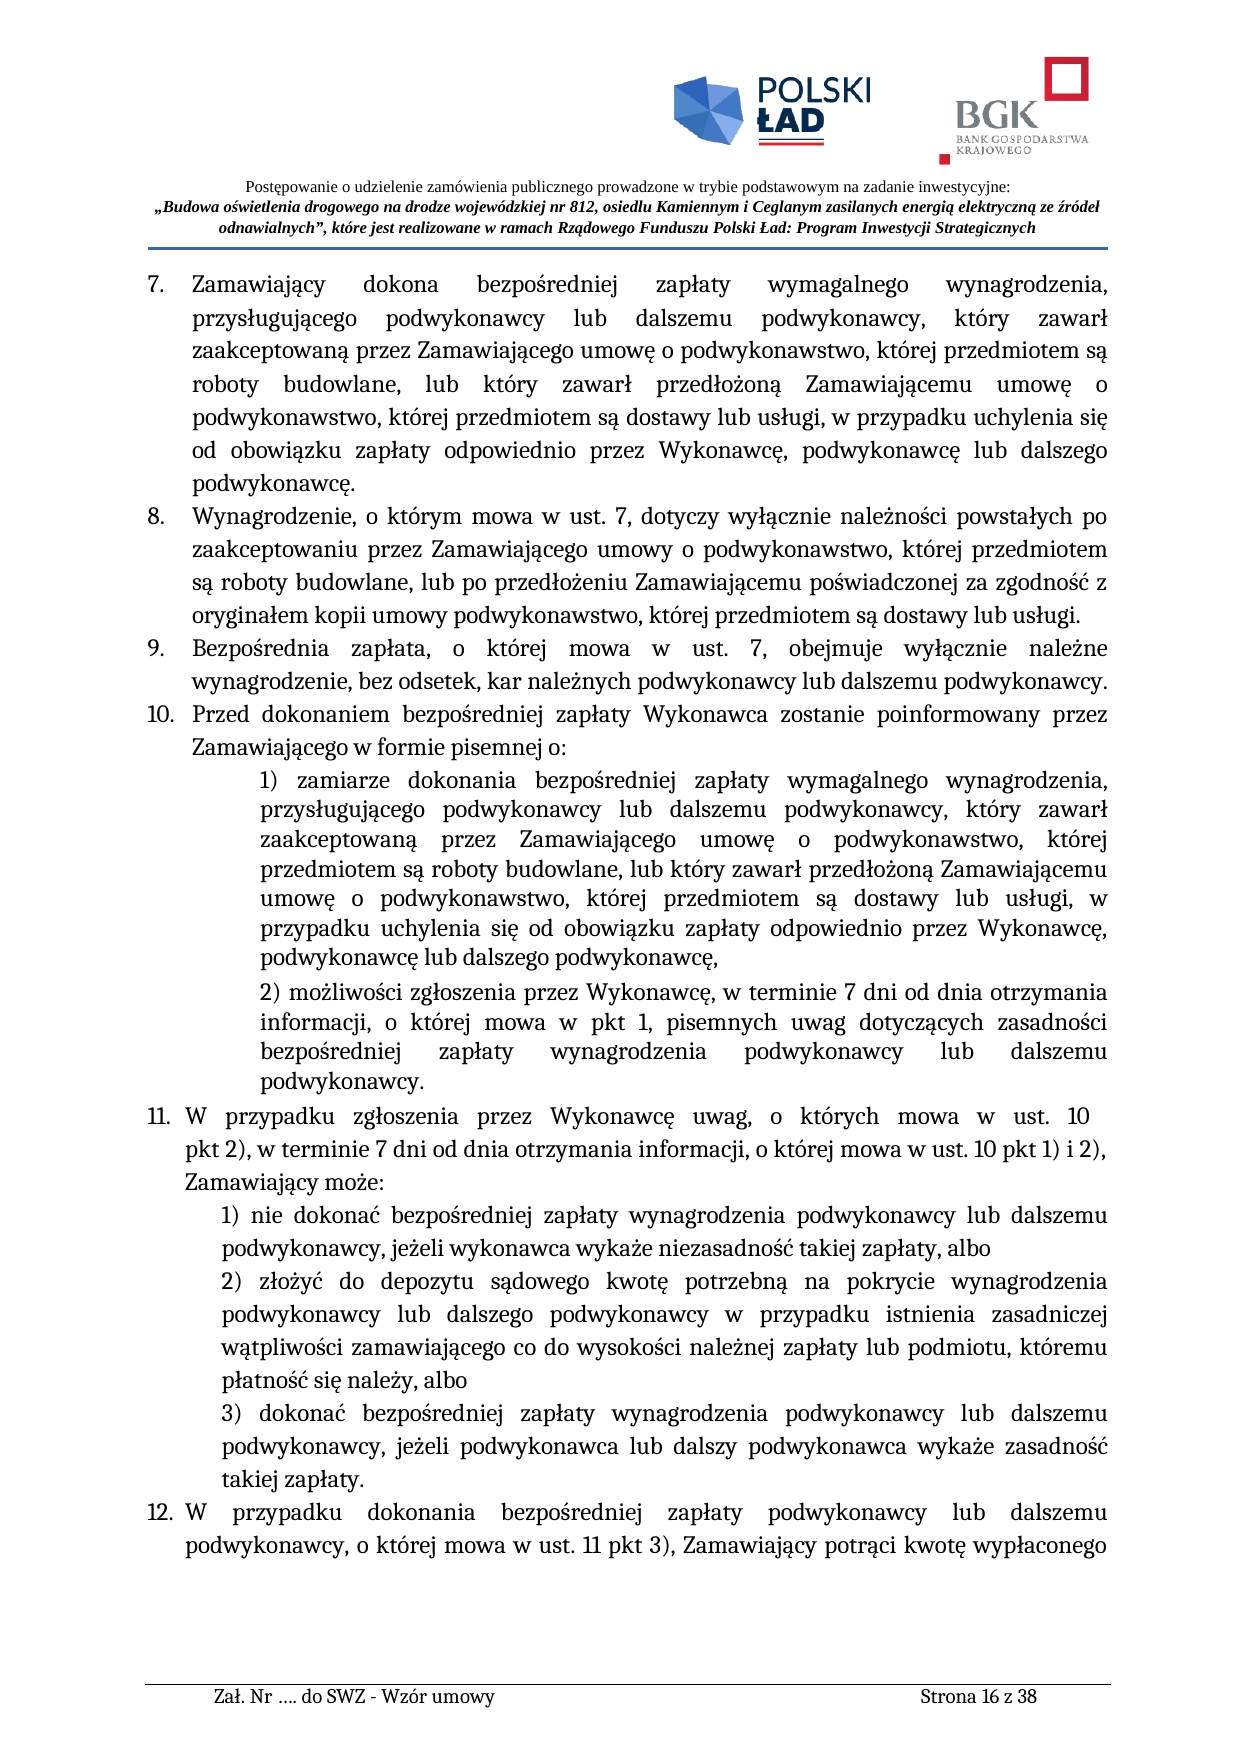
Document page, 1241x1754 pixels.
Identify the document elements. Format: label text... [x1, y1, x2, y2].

list 2) złożyć do depozytu sądowego kwotę potrzebną na pokrycie wynagrodzenia podwykonawcy lub dalszego podwykonawcy w przypadku istnienia zasadniczej wątpliwości zamawiającego co do wysokości należnej zapłaty lub podmiotu, któremu płatność się należy, albo [192, 1267, 1109, 1394]
list 2) możliwości zgłoszenia przez Wykonawcę, w terminie 7 dni od dnia otrzymania informacji, o której mowa w pkt 1, pisemnych uwag dotyczących zasadności bezpośredniej zapłaty wynagrodzenia podwykonawcy lub dalszemu podwykonawcy. [222, 978, 1109, 1096]
picture [923, 44, 1109, 175]
list Przed dokonaniem bezpośredniej zapłaty Wykonawca zostanie poinformowany przez Zamawiającego w formie pisemnej o: [147, 700, 1109, 761]
list Wynagrodzenie, o którym mowa w ust. 7, dotyczy wyłącznie należności powstałych po zaakceptowaniu przez Zamawiającego umowy o podwykonawstwo, której przedmiotem są roboty budowlane, lub po przedłożeniu Zamawiającemu poświadczonej za zgodność z oryginałem kopii umowy podwykonawstwo, której przedmiotem są dostawy lub usługi. [147, 502, 1109, 629]
list 3) dokonać bezpośredniej zapłaty wynagrodzenia podwykonawcy lub dalszemu podwykonawcy, jeżeli podwykonawca lub dalszy podwykonawca wykaże zasadność takiej zapłaty. [192, 1399, 1109, 1493]
list 1) zamiarze dokonania bezpośredniej zapłaty wymagalnego wynagrodzenia, przysługującego podwykonawcy lub dalszemu podwykonawcy, który zawarł zaakceptowaną przez Zamawiającego umowę o podwykonawstwo, której przedmiotem są roboty budowlane, lub który zawarł przedłożoną Zamawiającemu umowę o podwykonawstwo, której przedmiotem są dostawy lub usługi, w przypadku uchylenia się od obowiązku zapłaty odpowiednio przez Wykonawcę, podwykonawcę lub dalszego podwykonawcę, [222, 766, 1109, 972]
list W przypadku dokonania bezpośredniej zapłaty podwykonawcy lub dalszemu podwykonawcy, o której mowa w ust. 11 pkt 3), Zamawiający potrąci kwotę wypłaconego [147, 1498, 1109, 1559]
list Zamawiający dokona bezpośredniej zapłaty wymagalnego wynagrodzenia, przysługującego podwykonawcy lub dalszemu podwykonawcy, który zawarł zaakceptowaną przez Zamawiającego umowę o podwykonawstwo, której przedmiotem są roboty budowlane, lub który zawarł przedłożoną Zamawiającemu umowę o podwykonawstwo, której przedmiotem są dostawy lub usługi, w przypadku uchylenia się od obowiązku zapłaty odpowiednio przez Wykonawcę, podwykonawcę lub dalszego podwykonawcę. [147, 270, 1109, 497]
list W przypadku zgłoszenia przez Wykonawcę uwag, o których mowa w ust. 10 pkt 2), w terminie 7 dni od dnia otrzymania informacji, o której mowa w ust. 10 pkt 1) i 2), Zamawiający może: [147, 1102, 1109, 1196]
list Bezpośrednia zapłata, o której mowa w ust. 7, obejmuje wyłącznie należne wynagrodzenie, bez odsetek, kar należnych podwykonawcy lub dalszemu podwykonawcy. [147, 634, 1109, 695]
list 1) nie dokonać bezpośredniej zapłaty wynagrodzenia podwykonawcy lub dalszemu podwykonawcy, jeżeli wykonawca wykaże niezasadność takiej zapłaty, albo [192, 1201, 1109, 1262]
picture [662, 44, 895, 175]
